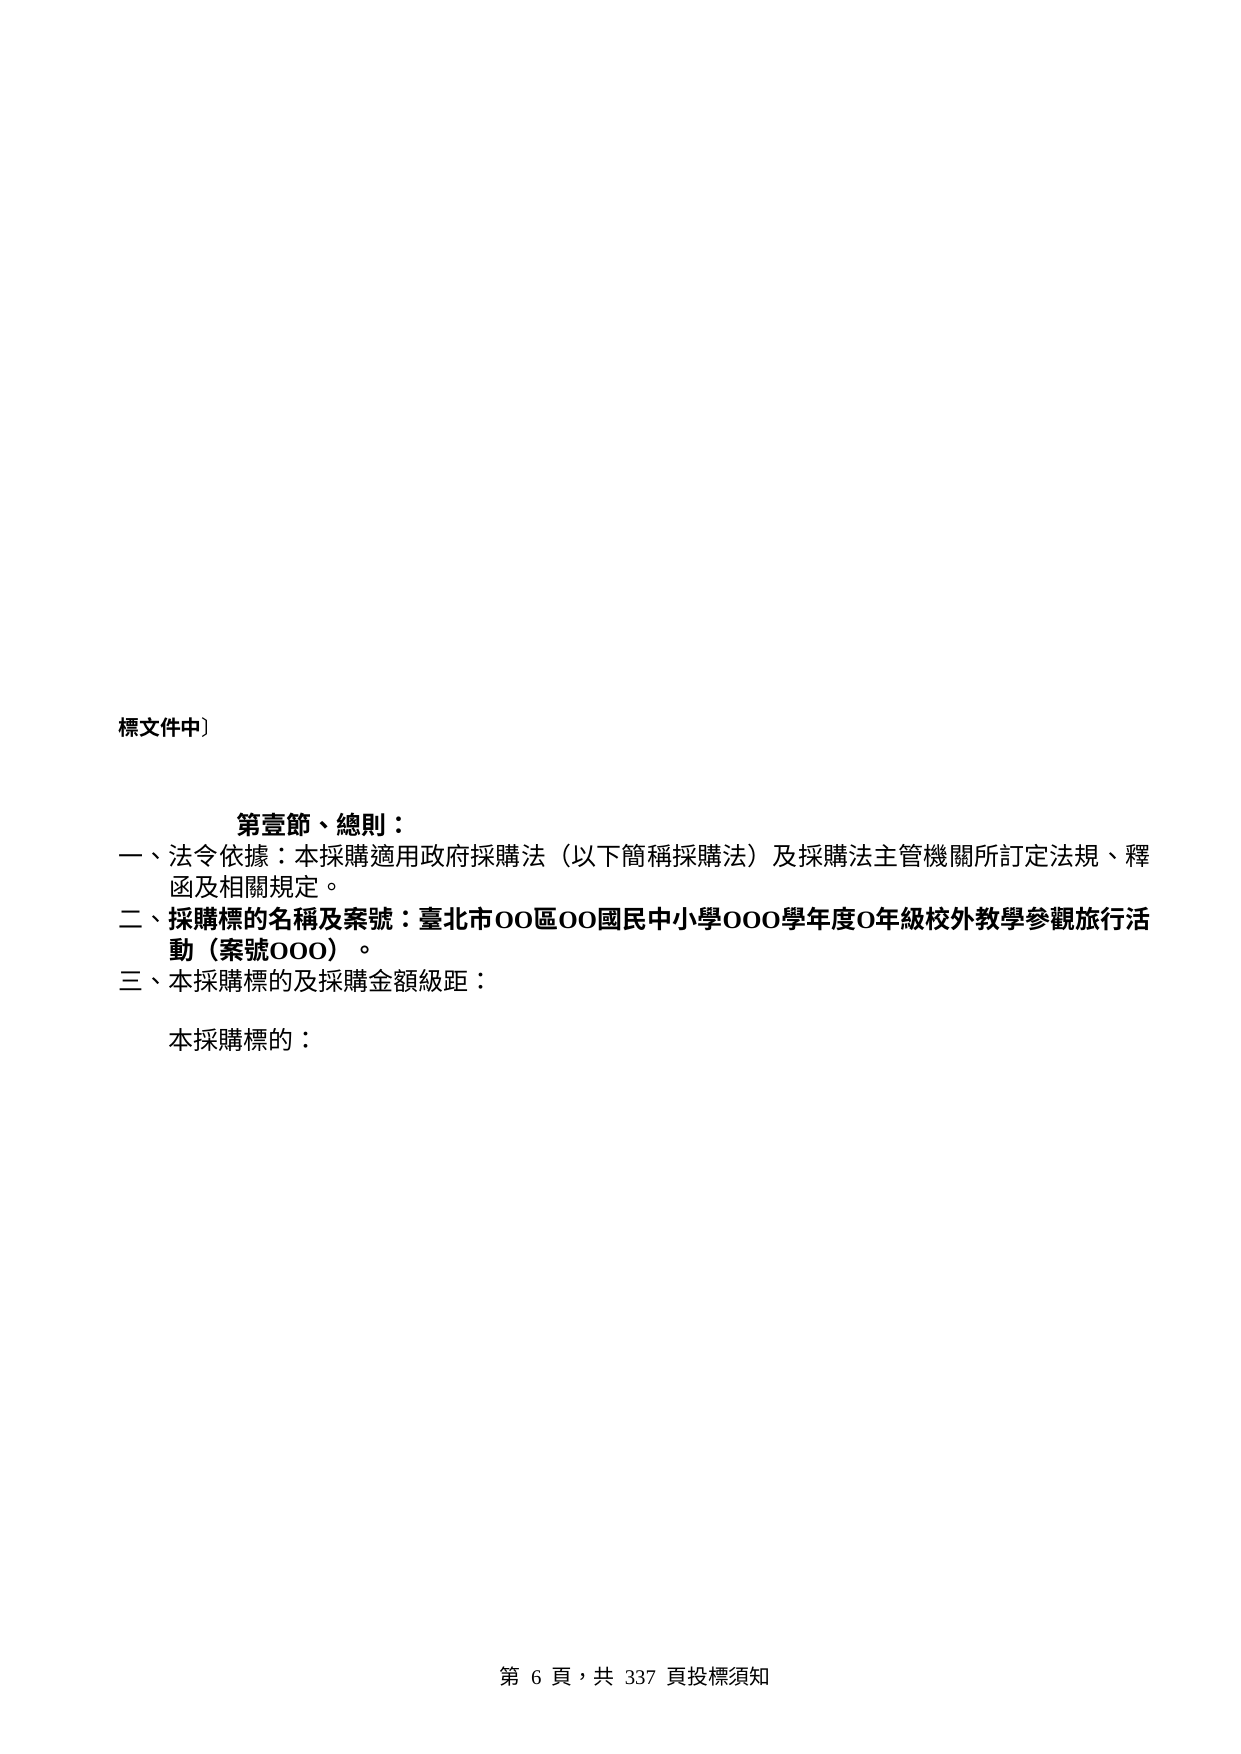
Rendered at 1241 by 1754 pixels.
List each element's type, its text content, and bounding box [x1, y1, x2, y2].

text 二、採購標的名稱及案號：臺北市OO區OO國民中小學OOO學年度O年級校外教學參觀旅行活動（案號OOO）。 [118, 903, 1152, 966]
text 標文件中〕 [118, 684, 1152, 747]
text 三、本採購標的及採購金額級距： [118, 966, 1152, 997]
text 本採購標的： [168, 997, 1152, 1059]
text 一、法令依據：本採購適用政府採購法（以下簡稱採購法）及採購法主管機關所訂定法規、釋函及相關規定。 [118, 841, 1152, 903]
text 第壹節、總則： [236, 809, 1152, 841]
